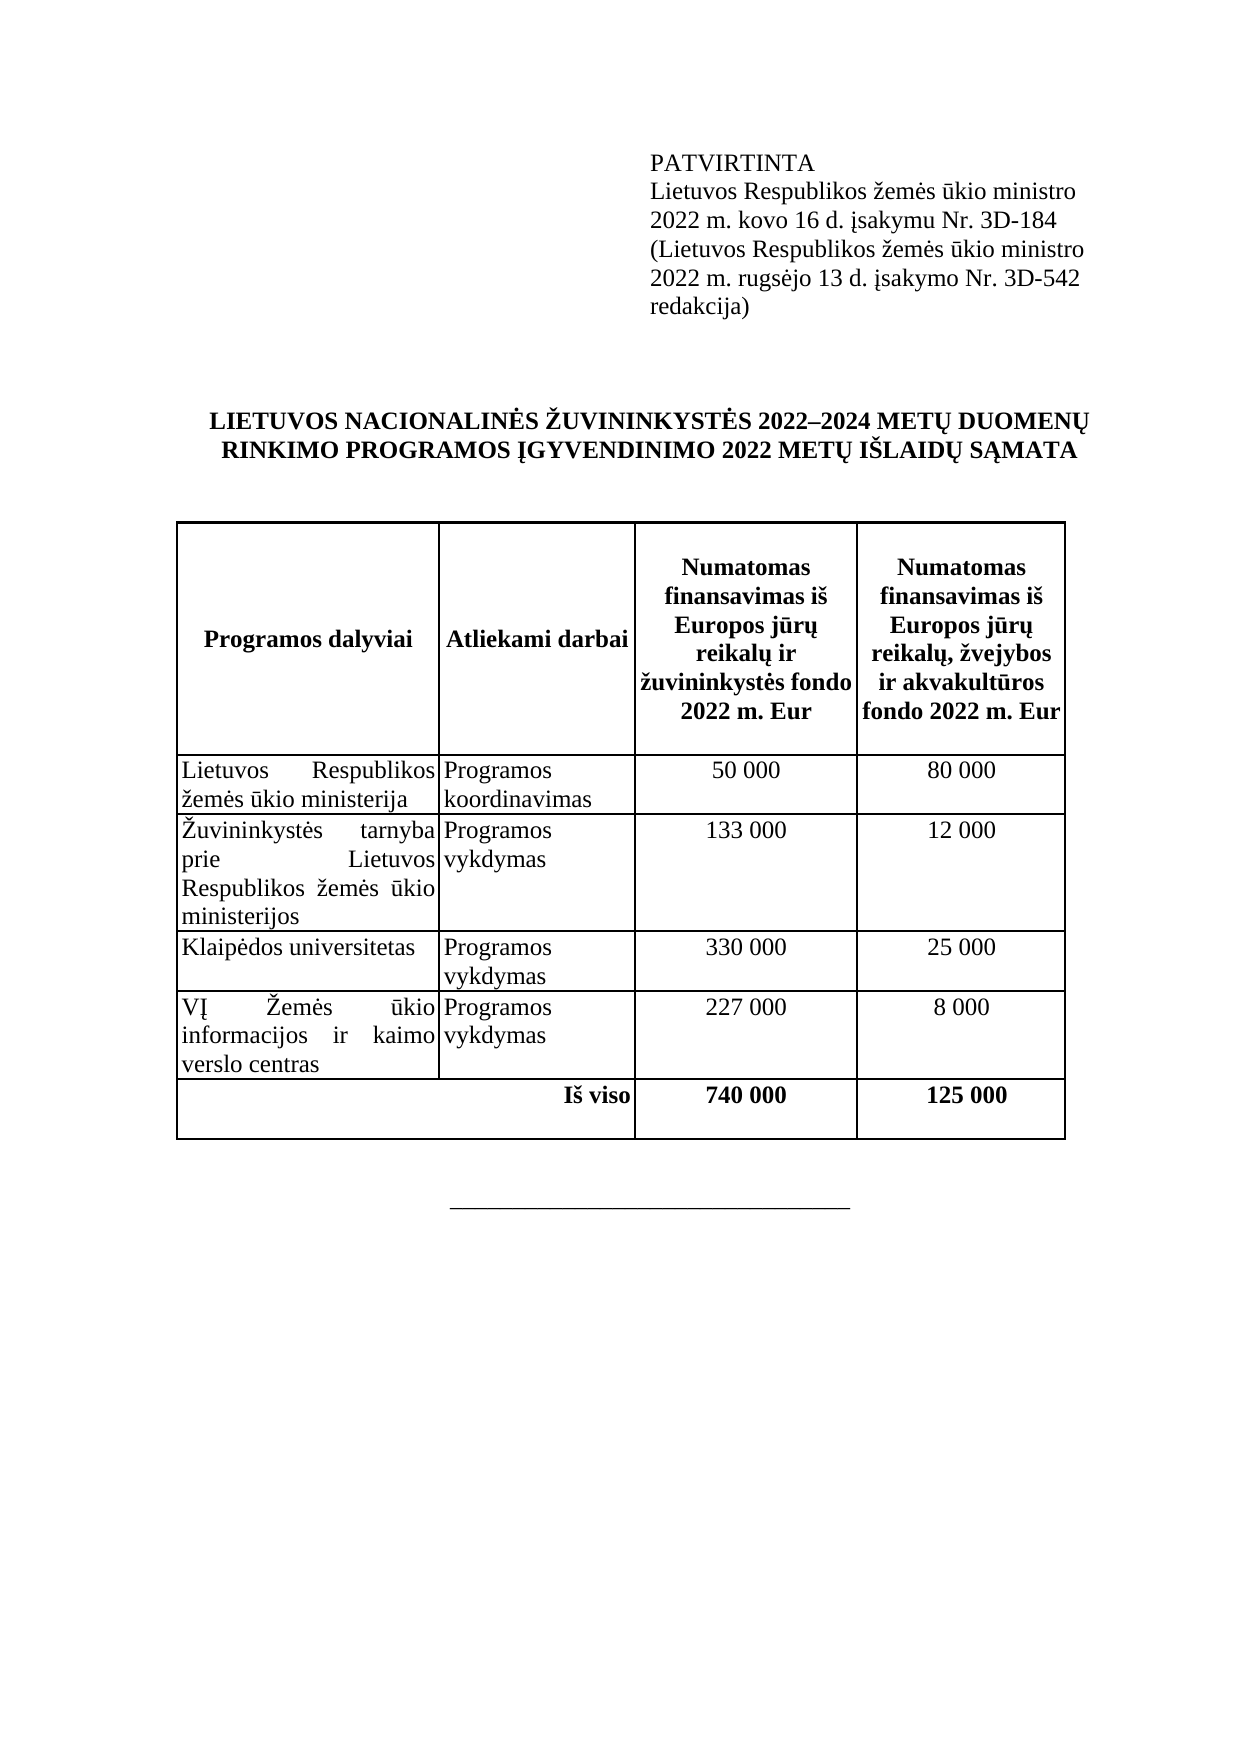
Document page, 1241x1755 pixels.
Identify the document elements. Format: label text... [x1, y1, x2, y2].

table_cell 227 000 [636, 992, 856, 1078]
table_cell 330 000 [636, 932, 856, 990]
text LIETUVOS NACIONALINĖS ŽUVININKYSTĖS 2022–2024 METŲ DUOMENŲ RINKIMO PROGRAMOS ĮGYVENDINIMO 2022 METŲ IŠLAIDŲ SĄMATA [177, 406, 1122, 464]
table_cell Programos vykdymas [440, 815, 634, 930]
table_cell Programos vykdymas [440, 992, 634, 1078]
text redakcija) [177, 291, 1122, 320]
table_cell Lietuvos Respublikos žemės ūkio ministerija [178, 756, 438, 813]
table_cell 80 000 [858, 756, 1064, 813]
text 2022 m. kovo 16 d. įsakymu Nr. 3D-184 [177, 205, 1122, 234]
table_cell 133 000 [636, 815, 856, 930]
table_cell 50 000 [636, 756, 856, 813]
table_cell 12 000 [858, 815, 1064, 930]
table_cell 125 000 [858, 1080, 1064, 1138]
table_cell Iš viso [178, 1080, 634, 1138]
table_cell Klaipėdos universitetas [178, 932, 438, 990]
table_cell VĮ Žemės ūkio informacijos ir kaimo verslo centras [178, 992, 438, 1078]
text 2022 m. rugsėjo 13 d. įsakymo Nr. 3D-542 [177, 263, 1122, 291]
table_header Numatomas finansavimas iš Europos jūrų reikalų, žvejybos ir akvakultūros fondo 2022 m. Eur [858, 524, 1064, 753]
table_cell Programos koordinavimas [440, 756, 634, 813]
table_cell 25 000 [858, 932, 1064, 990]
table_header Programos dalyviai [178, 524, 438, 753]
text PATVIRTINTA [177, 148, 1122, 176]
table_cell 8 000 [858, 992, 1064, 1078]
table_cell Žuvininkystės tarnyba prie Lietuvos Respublikos žemės ūkio ministerijos [178, 815, 438, 930]
table_header Numatomas finansavimas iš Europos jūrų reikalų ir žuvininkystės fondo 2022 m. Eur [636, 524, 856, 753]
table_header Atliekami darbai [440, 524, 634, 753]
text (Lietuvos Respublikos žemės ūkio ministro [177, 234, 1122, 263]
table_cell 740 000 [636, 1080, 856, 1138]
table_cell Programos vykdymas [440, 932, 634, 990]
text ________________________________ [177, 1183, 1122, 1212]
text Lietuvos Respublikos žemės ūkio ministro [177, 176, 1122, 205]
